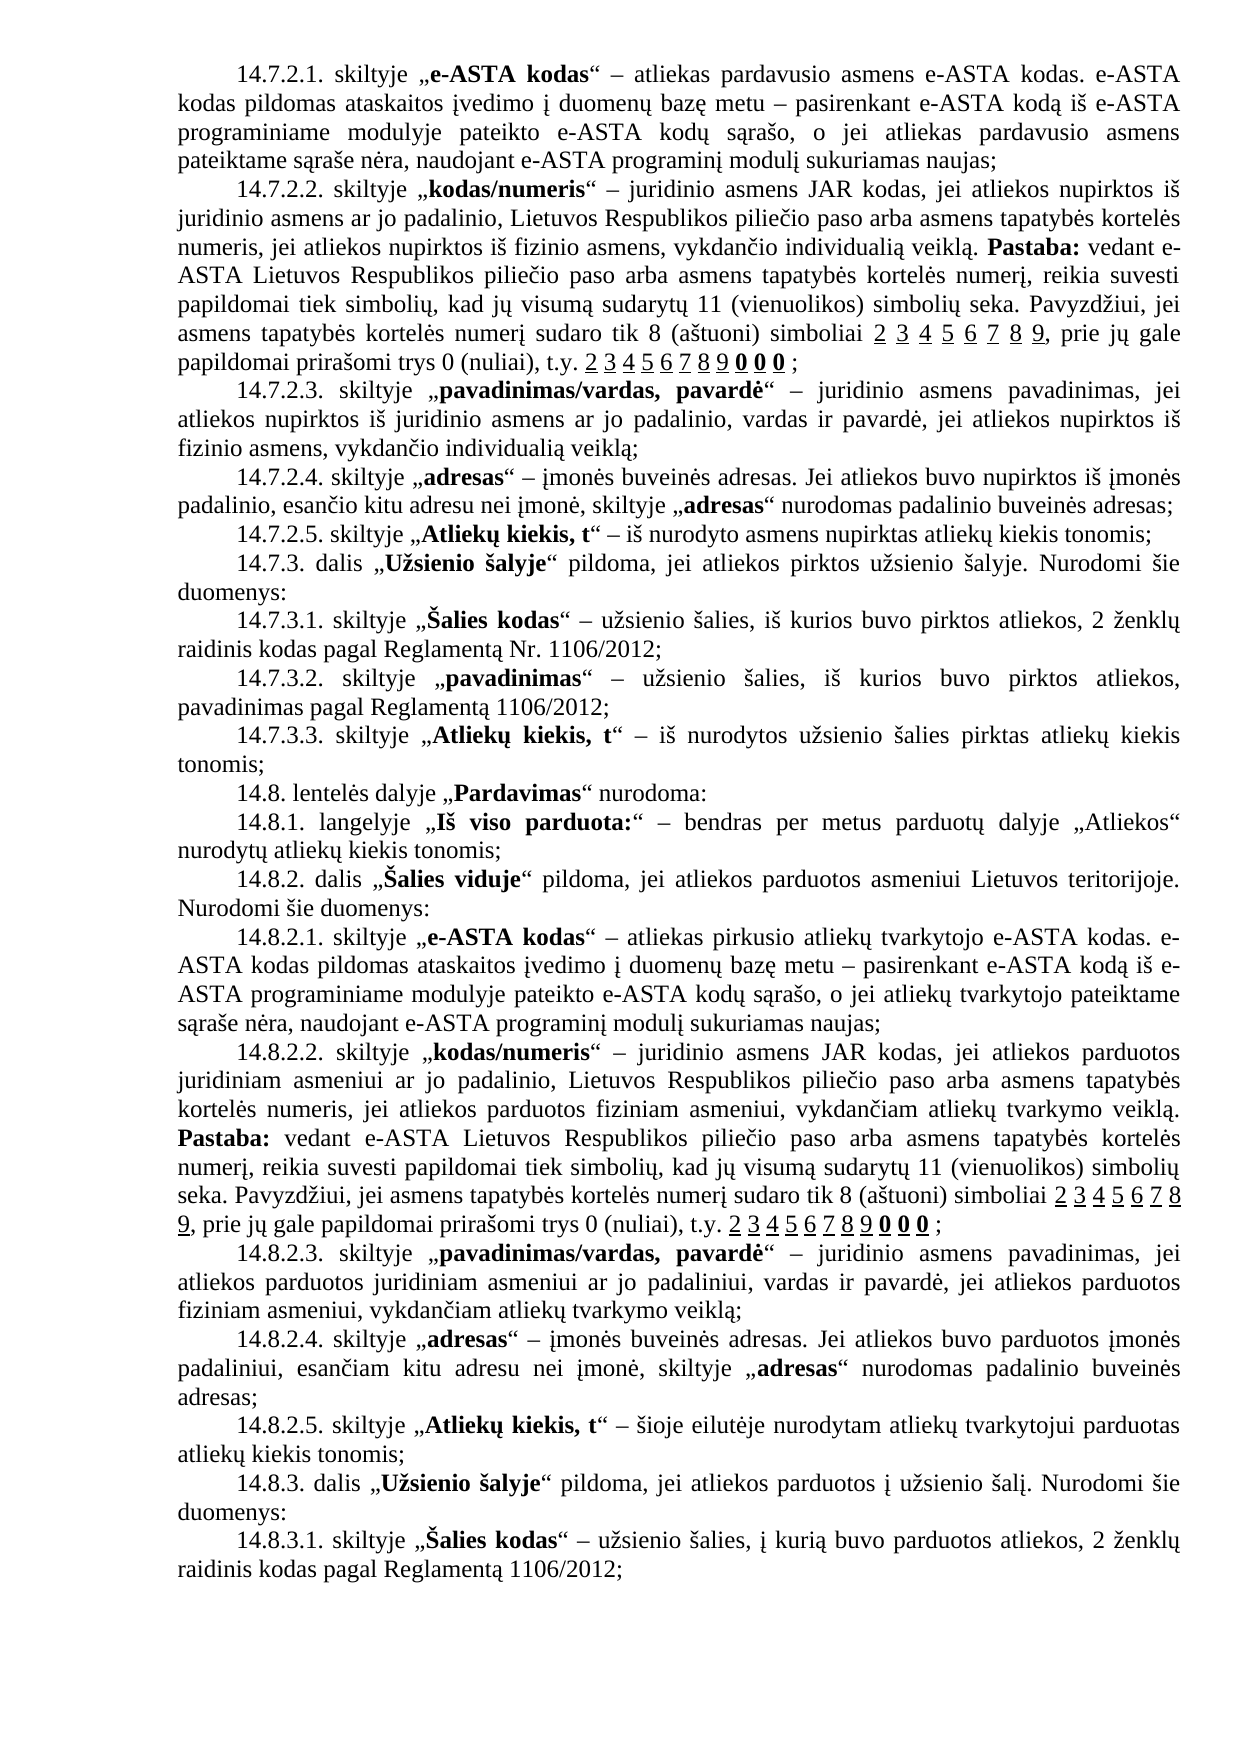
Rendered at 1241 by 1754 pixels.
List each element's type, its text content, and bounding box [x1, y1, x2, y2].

text 14.7.2.1. skiltyje „e-ASTA kodas“ – atliekas pardavusio asmens e-ASTA kodas. e-ASTA kodas pildomas ataskaitos įvedimo į duomenų bazę metu – pasirenkant e-ASTA kodą iš e-ASTA programiniame modulyje pateikto e-ASTA kodų sąrašo, o jei atliekas pardavusio asmens pateiktame sąraše nėra, naudojant e-ASTA programinį modulį sukuriamas naujas; [177, 59, 1181, 174]
text 14.7.2.4. skiltyje „adresas“ – įmonės buveinės adresas. Jei atliekos buvo nupirktos iš įmonės padalinio, esančio kitu adresu nei įmonė, skiltyje „adresas“ nurodomas padalinio buveinės adresas; [177, 462, 1181, 519]
text 14.8.1. langelyje „Iš viso parduota:“ – bendras per metus parduotų dalyje „Atliekos“ nurodytų atliekų kiekis tonomis; [177, 807, 1181, 864]
text 14.8.2.1. skiltyje „e-ASTA kodas“ – atliekas pirkusio atliekų tvarkytojo e-ASTA kodas. e-ASTA kodas pildomas ataskaitos įvedimo į duomenų bazę metu – pasirenkant e-ASTA kodą iš e-ASTA programiniame modulyje pateikto e-ASTA kodų sąrašo, o jei atliekų tvarkytojo pateiktame sąraše nėra, naudojant e-ASTA programinį modulį sukuriamas naujas; [177, 922, 1181, 1037]
text 14.7.3. dalis „Užsienio šalyje“ pildoma, jei atliekos pirktos užsienio šalyje. Nurodomi šie duomenys: [177, 548, 1181, 605]
text 14.8.2. dalis „Šalies viduje“ pildoma, jei atliekos parduotos asmeniui Lietuvos teritorijoje. Nurodomi šie duomenys: [177, 864, 1181, 922]
text 14.7.3.3. skiltyje „Atliekų kiekis, t“ – iš nurodytos užsienio šalies pirktas atliekų kiekis tonomis; [177, 720, 1181, 778]
text 14.7.3.2. skiltyje „pavadinimas“ – užsienio šalies, iš kurios buvo pirktos atliekos, pavadinimas pagal Reglamentą 1106/2012; [177, 663, 1181, 720]
text 14.8.2.3. skiltyje „pavadinimas/vardas, pavardė“ – juridinio asmens pavadinimas, jei atliekos parduotos juridiniam asmeniui ar jo padaliniui, vardas ir pavardė, jei atliekos parduotos fiziniam asmeniui, vykdančiam atliekų tvarkymo veiklą; [177, 1238, 1181, 1324]
text 14.8.2.2. skiltyje „kodas/numeris“ – juridinio asmens JAR kodas, jei atliekos parduotos juridiniam asmeniui ar jo padalinio, Lietuvos Respublikos piliečio paso arba asmens tapatybės kortelės numeris, jei atliekos parduotos fiziniam asmeniui, vykdančiam atliekų tvarkymo veiklą. Pastaba: vedant e-ASTA Lietuvos Respublikos piliečio paso arba asmens tapatybės kortelės numerį, reikia suvesti papildomai tiek simbolių, kad jų visumą sudarytų 11 (vienuolikos) simbolių seka. Pavyzdžiui, jei asmens tapatybės kortelės numerį sudaro tik 8 (aštuoni) simboliai 2 3 4 5 6 7 8 9, prie jų gale papildomai prirašomi trys 0 (nuliai), t.y. 2 3 4 5 6 7 8 9 0 0 0 ; [177, 1037, 1181, 1238]
text 14.8.2.4. skiltyje „adresas“ – įmonės buveinės adresas. Jei atliekos buvo parduotos įmonės padaliniui, esančiam kitu adresu nei įmonė, skiltyje „adresas“ nurodomas padalinio buveinės adresas; [177, 1324, 1181, 1410]
text 14.8.3. dalis „Užsienio šalyje“ pildoma, jei atliekos parduotos į užsienio šalį. Nurodomi šie duomenys: [177, 1468, 1181, 1525]
text 14.7.2.5. skiltyje „Atliekų kiekis, t“ – iš nurodyto asmens nupirktas atliekų kiekis tonomis; [177, 519, 1181, 548]
text 14.8.2.5. skiltyje „Atliekų kiekis, t“ – šioje eilutėje nurodytam atliekų tvarkytojui parduotas atliekų kiekis tonomis; [177, 1410, 1181, 1468]
text 14.7.3.1. skiltyje „Šalies kodas“ – užsienio šalies, iš kurios buvo pirktos atliekos, 2 ženklų raidinis kodas pagal Reglamentą Nr. 1106/2012; [177, 605, 1181, 663]
text 14.7.2.2. skiltyje „kodas/numeris“ – juridinio asmens JAR kodas, jei atliekos nupirktos iš juridinio asmens ar jo padalinio, Lietuvos Respublikos piliečio paso arba asmens tapatybės kortelės numeris, jei atliekos nupirktos iš fizinio asmens, vykdančio individualią veiklą. Pastaba: vedant e-ASTA Lietuvos Respublikos piliečio paso arba asmens tapatybės kortelės numerį, reikia suvesti papildomai tiek simbolių, kad jų visumą sudarytų 11 (vienuolikos) simbolių seka. Pavyzdžiui, jei asmens tapatybės kortelės numerį sudaro tik 8 (aštuoni) simboliai 2 3 4 5 6 7 8 9, prie jų gale papildomai prirašomi trys 0 (nuliai), t.y. 2 3 4 5 6 7 8 9 0 0 0 ; [177, 174, 1181, 375]
text 14.8. lentelės dalyje „Pardavimas“ nurodoma: [177, 778, 1181, 807]
text 14.7.2.3. skiltyje „pavadinimas/vardas, pavardė“ – juridinio asmens pavadinimas, jei atliekos nupirktos iš juridinio asmens ar jo padalinio, vardas ir pavardė, jei atliekos nupirktos iš fizinio asmens, vykdančio individualią veiklą; [177, 375, 1181, 462]
text 14.8.3.1. skiltyje „Šalies kodas“ – užsienio šalies, į kurią buvo parduotos atliekos, 2 ženklų raidinis kodas pagal Reglamentą 1106/2012; [177, 1525, 1181, 1583]
